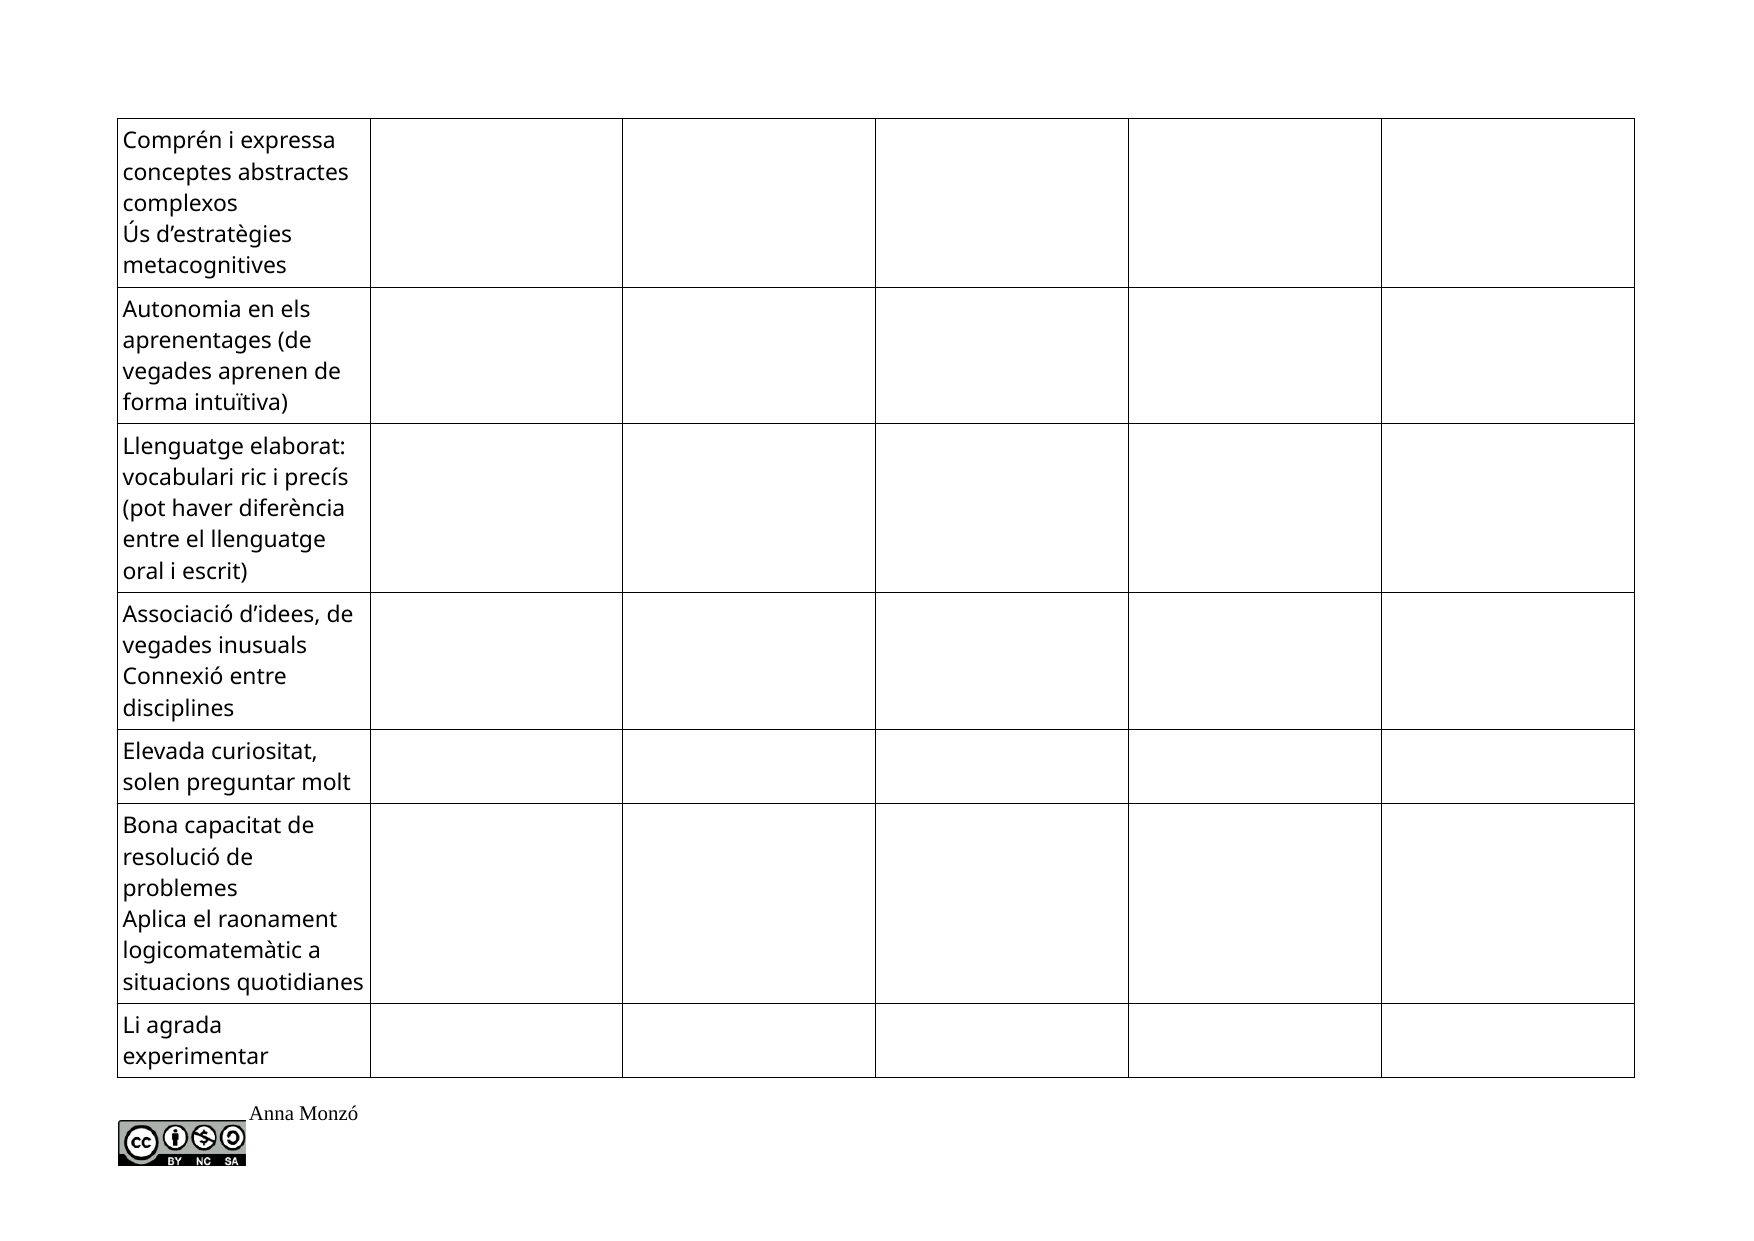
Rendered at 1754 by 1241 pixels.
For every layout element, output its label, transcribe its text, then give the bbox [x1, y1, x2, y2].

table_cell Li agrada experimentar [118, 1004, 370, 1077]
table_cell [1382, 730, 1634, 803]
table_cell [1382, 119, 1634, 286]
table_cell Comprén i expressa conceptes abstractes complexos Ús d’estratègies metacognitives [118, 119, 370, 286]
table_cell [623, 730, 875, 803]
table_cell Autonomia en els aprenentages (de vegades aprenen de forma intuïtiva) [118, 288, 370, 423]
table_cell Llenguatge elaborat: vocabulari ric i precís (pot haver diferència entre el llenguatge oral i escrit) [118, 424, 370, 592]
table_cell [1129, 288, 1381, 423]
table_cell [1129, 730, 1381, 803]
table_cell [1129, 804, 1381, 1002]
table_cell [1382, 1004, 1634, 1077]
table_cell [1129, 119, 1381, 286]
table_cell [1382, 424, 1634, 592]
table_cell [1129, 593, 1381, 728]
table_cell Associació d’idees, de vegades inusuals Connexió entre disciplines [118, 593, 370, 728]
table_cell [371, 1004, 622, 1077]
table_cell [371, 424, 622, 592]
table_cell [1129, 424, 1381, 592]
table_cell [1382, 804, 1634, 1002]
table_cell [876, 593, 1128, 728]
table_cell [876, 804, 1128, 1002]
table_cell [623, 1004, 875, 1077]
table_cell Elevada curiositat, solen preguntar molt [118, 730, 370, 803]
table_cell [876, 730, 1128, 803]
table_cell [371, 119, 622, 286]
table_cell [623, 424, 875, 592]
table_cell [1382, 593, 1634, 728]
table_cell [1382, 288, 1634, 423]
table_cell [876, 1004, 1128, 1077]
table_cell [1129, 1004, 1381, 1077]
table_cell [876, 288, 1128, 423]
table_cell [371, 730, 622, 803]
table_cell [371, 804, 622, 1002]
table_cell [876, 424, 1128, 592]
table_cell [623, 119, 875, 286]
table_cell Bona capacitat de resolució de problemes Aplica el raonament logicomatemàtic a situacions quotidianes [118, 804, 370, 1002]
table_cell [876, 119, 1128, 286]
table_cell [623, 593, 875, 728]
table_cell [371, 593, 622, 728]
table_cell [623, 288, 875, 423]
table_cell [371, 288, 622, 423]
table_cell [623, 804, 875, 1002]
